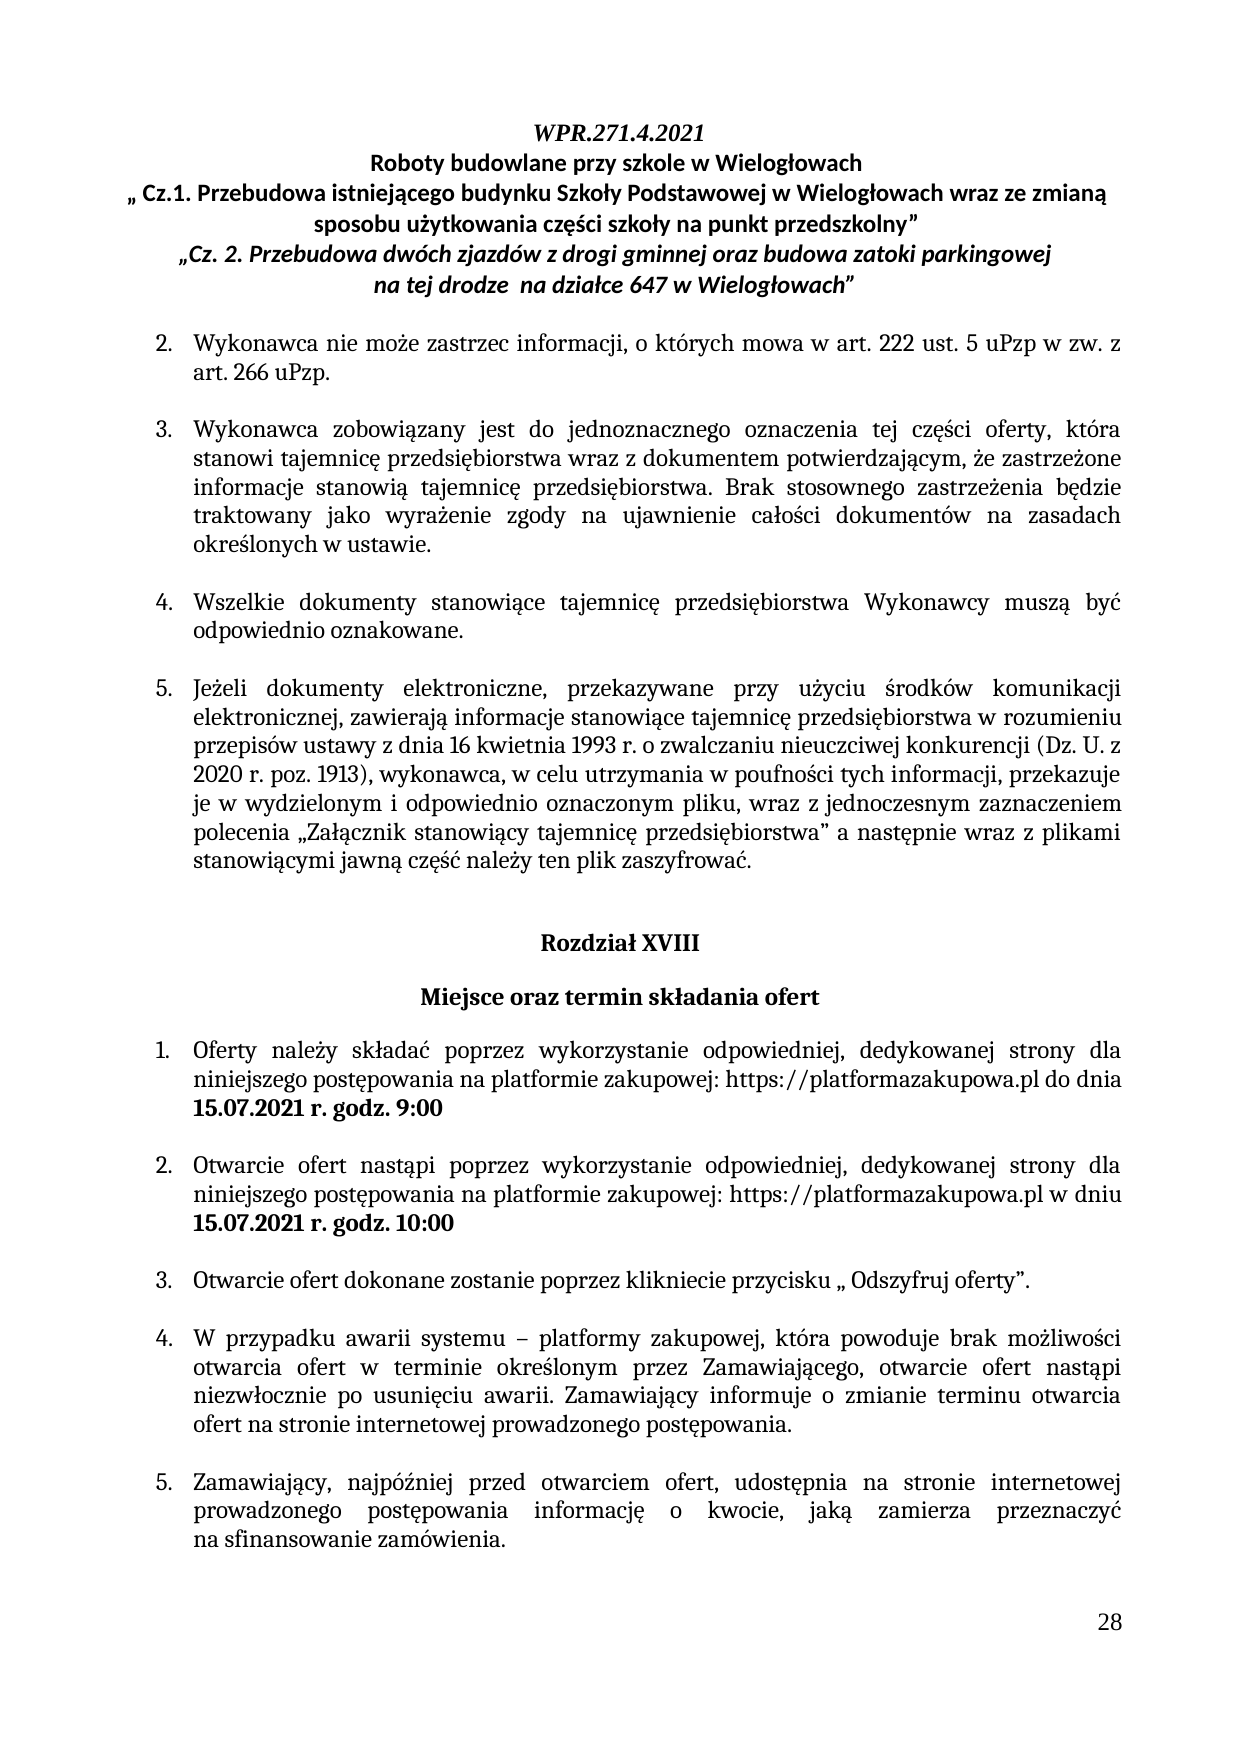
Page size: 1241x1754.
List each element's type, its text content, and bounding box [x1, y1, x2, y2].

list Jeżeli dokumenty elektroniczne, przekazywane przy użyciu środków komunikacji elektronicznej, zawierają informacje stanowiące tajemnicę przedsiębiorstwa w rozumieniu przepisów ustawy z dnia 16 kwietnia 1993 r. o zwalczaniu nieuczciwej konkurencji (Dz. U. z 2020 r. poz. 1913), wykonawca, w celu utrzymania w poufności tych informacji, przekazuje je w wydzielonym i odpowiednio oznaczonym pliku, wraz z jednoczesnym zaznaczeniem polecenia „Załącznik stanowiący tajemnicę przedsiębiorstwa” a następnie wraz z plikami stanowiącymi jawną część należy ten plik zaszyfrować. [156, 674, 1122, 875]
list Wykonawca nie może zastrzec informacji, o których mowa w art. 222 ust. 5 uPzp w zw. z art. 266 uPzp. [156, 329, 1122, 386]
list Oferty należy składać poprzez wykorzystanie odpowiedniej, dedykowanej strony dla niniejszego postępowania na platformie zakupowej: https://platformazakupowa.pl do dnia 15.07.2021 r. godz. 9:00 [156, 1036, 1122, 1123]
list Zamawiający, najpóźniej przed otwarciem ofert, udostępnia na stronie internetowej prowadzonego postępowania informację o kwocie, jaką zamierza przeznaczyć na sfinansowanie zamówienia. [156, 1468, 1122, 1554]
text Rozdział XVIII [118, 929, 1122, 958]
list W przypadku awarii systemu – platformy zakupowej, która powoduje brak możliwości otwarcia ofert w terminie określonym przez Zamawiającego, otwarcie ofert nastąpi niezwłocznie po usunięciu awarii. Zamawiający informuje o zmianie terminu otwarcia ofert na stronie internetowej prowadzonego postępowania. [156, 1324, 1122, 1439]
text Miejsce oraz termin składania ofert [118, 983, 1122, 1011]
list Wykonawca zobowiązany jest do jednoznacznego oznaczenia tej części oferty, która stanowi tajemnicę przedsiębiorstwa wraz z dokumentem potwierdzającym, że zastrzeżone informacje stanowią tajemnicę przedsiębiorstwa. Brak stosownego zastrzeżenia będzie traktowany jako wyrażenie zgody na ujawnienie całości dokumentów na zasadach określonych w ustawie. [156, 415, 1122, 559]
list Wszelkie dokumenty stanowiące tajemnicę przedsiębiorstwa Wykonawcy muszą być odpowiednio oznakowane. [156, 588, 1122, 645]
list Otwarcie ofert dokonane zostanie poprzez klikniecie przycisku „ Odszyfruj oferty”. [156, 1266, 1122, 1295]
list Otwarcie ofert nastąpi poprzez wykorzystanie odpowiedniej, dedykowanej strony dla niniejszego postępowania na platformie zakupowej: https://platformazakupowa.pl w dniu 15.07.2021 r. godz. 10:00 [156, 1151, 1122, 1238]
